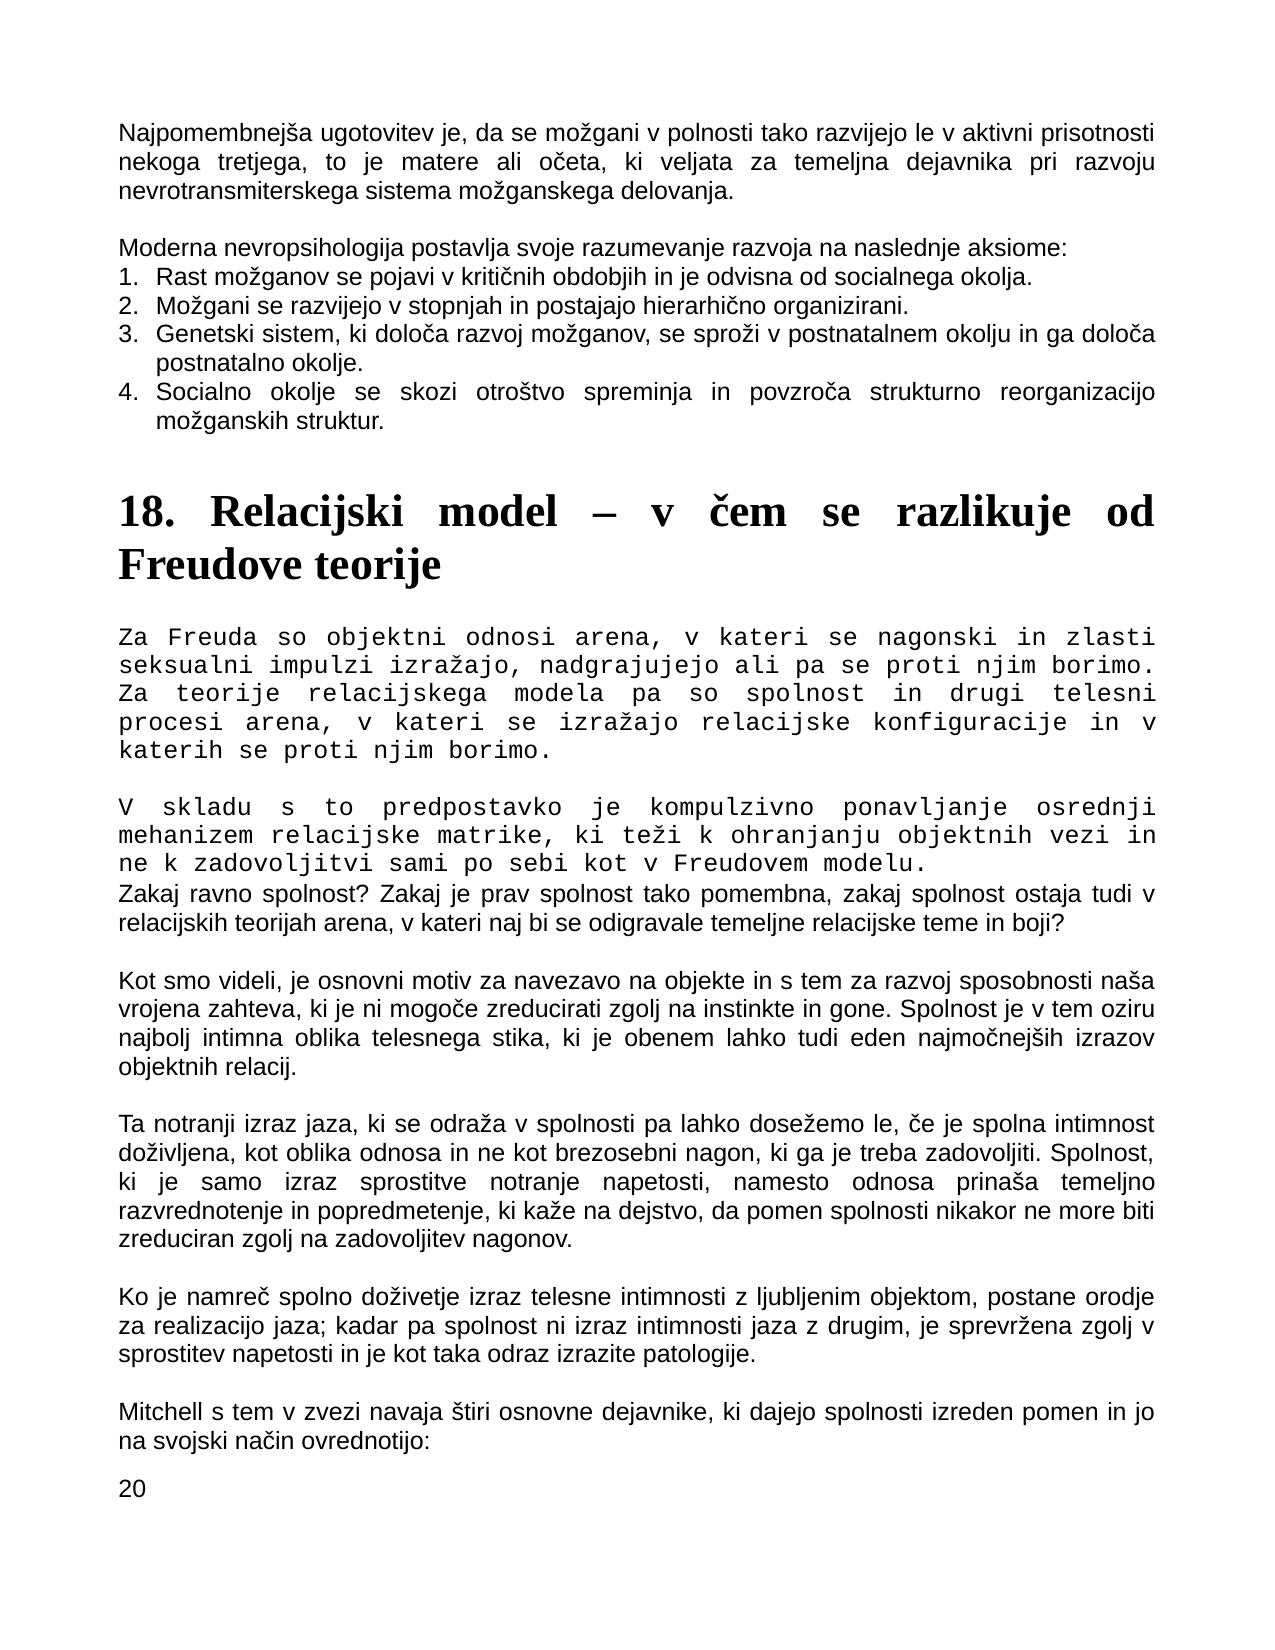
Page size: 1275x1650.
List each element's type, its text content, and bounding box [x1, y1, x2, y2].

text Ta notranji izraz jaza, ki se odraža v spolnosti pa lahko dosežemo le, če je spolna intimnost doživljena, kot oblika odnosa in ne kot brezosebni nagon, ki ga je treba zadovoljiti. Spolnost, ki je samo izraz sprostitve notranje napetosti, namesto odnosa prinaša temeljno razvrednotenje in popredmetenje, ki kaže na dejstvo, da pomen spolnosti nikakor ne more biti zreduciran zgolj na zadovoljitev nagonov. [118, 1109, 1157, 1253]
list Socialno okolje se skozi otroštvo spreminja in povzroča strukturno reorganizacijo možganskih struktur. [118, 377, 1157, 434]
subtitle 18. Relacijski model – v čem se razlikuje od Freudove teorije [118, 484, 1157, 589]
text Mitchell s tem v zvezi navaja štiri osnovne dejavnike, ki dajejo spolnosti izreden pomen in jo na svojski način ovrednotijo: [118, 1397, 1157, 1454]
text Ko je namreč spolno doživetje izraz telesne intimnosti z ljubljenim objektom, postane orodje za realizacijo jaza; kadar pa spolnost ni izraz intimnosti jaza z drugim, je sprevržena zgolj v sprostitev napetosti in je kot taka odraz izrazite patologije. [118, 1282, 1157, 1368]
list Rast možganov se pojavi v kritičnih obdobjih in je odvisna od socialnega okolja. [118, 262, 1157, 291]
text Zakaj ravno spolnost? Zakaj je prav spolnost tako pomembna, zakaj spolnost ostaja tudi v relacijskih teorijah arena, v kateri naj bi se odigravale temeljne relacijske teme in boji? [118, 879, 1157, 937]
text Za Freuda so objektni odnosi arena, v kateri se nagonski in zlasti seksualni impulzi izražajo, nadgrajujejo ali pa se proti njim borimo. Za teorije relacijskega modela pa so spolnost in drugi telesni procesi arena, v kateri se izražajo relacijske konfiguracije in v katerih se proti njim borimo. [118, 624, 1157, 766]
list Možgani se razvijejo v stopnjah in postajajo hierarhično organizirani. [118, 291, 1157, 319]
text Najpomembnejša ugotovitev je, da se možgani v polnosti tako razvijejo le v aktivni prisotnosti nekoga tretjega, to je matere ali očeta, ki veljata za temeljna dejavnika pri razvoju nevrotransmiterskega sistema možganskega delovanja. [118, 118, 1157, 204]
list Genetski sistem, ki določa razvoj možganov, se sproži v postnatalnem okolju in ga določa postnatalno okolje. [118, 319, 1157, 377]
text Moderna nevropsihologija postavlja svoje razumevanje razvoja na naslednje aksiome: [118, 233, 1157, 262]
text V skladu s to predpostavko je kompulzivno ponavljanje osrednji mehanizem relacijske matrike, ki teži k ohranjanju objektnih vezi in ne k zadovoljitvi sami po sebi kot v Freudovem modelu. [118, 794, 1157, 879]
text Kot smo videli, je osnovni motiv za navezavo na objekte in s tem za razvoj sposobnosti naša vrojena zahteva, ki je ni mogoče zreducirati zgolj na instinkte in gone. Spolnost je v tem oziru najbolj intimna oblika telesnega stika, ki je obenem lahko tudi eden najmočnejših izrazov objektnih relacij. [118, 966, 1157, 1081]
